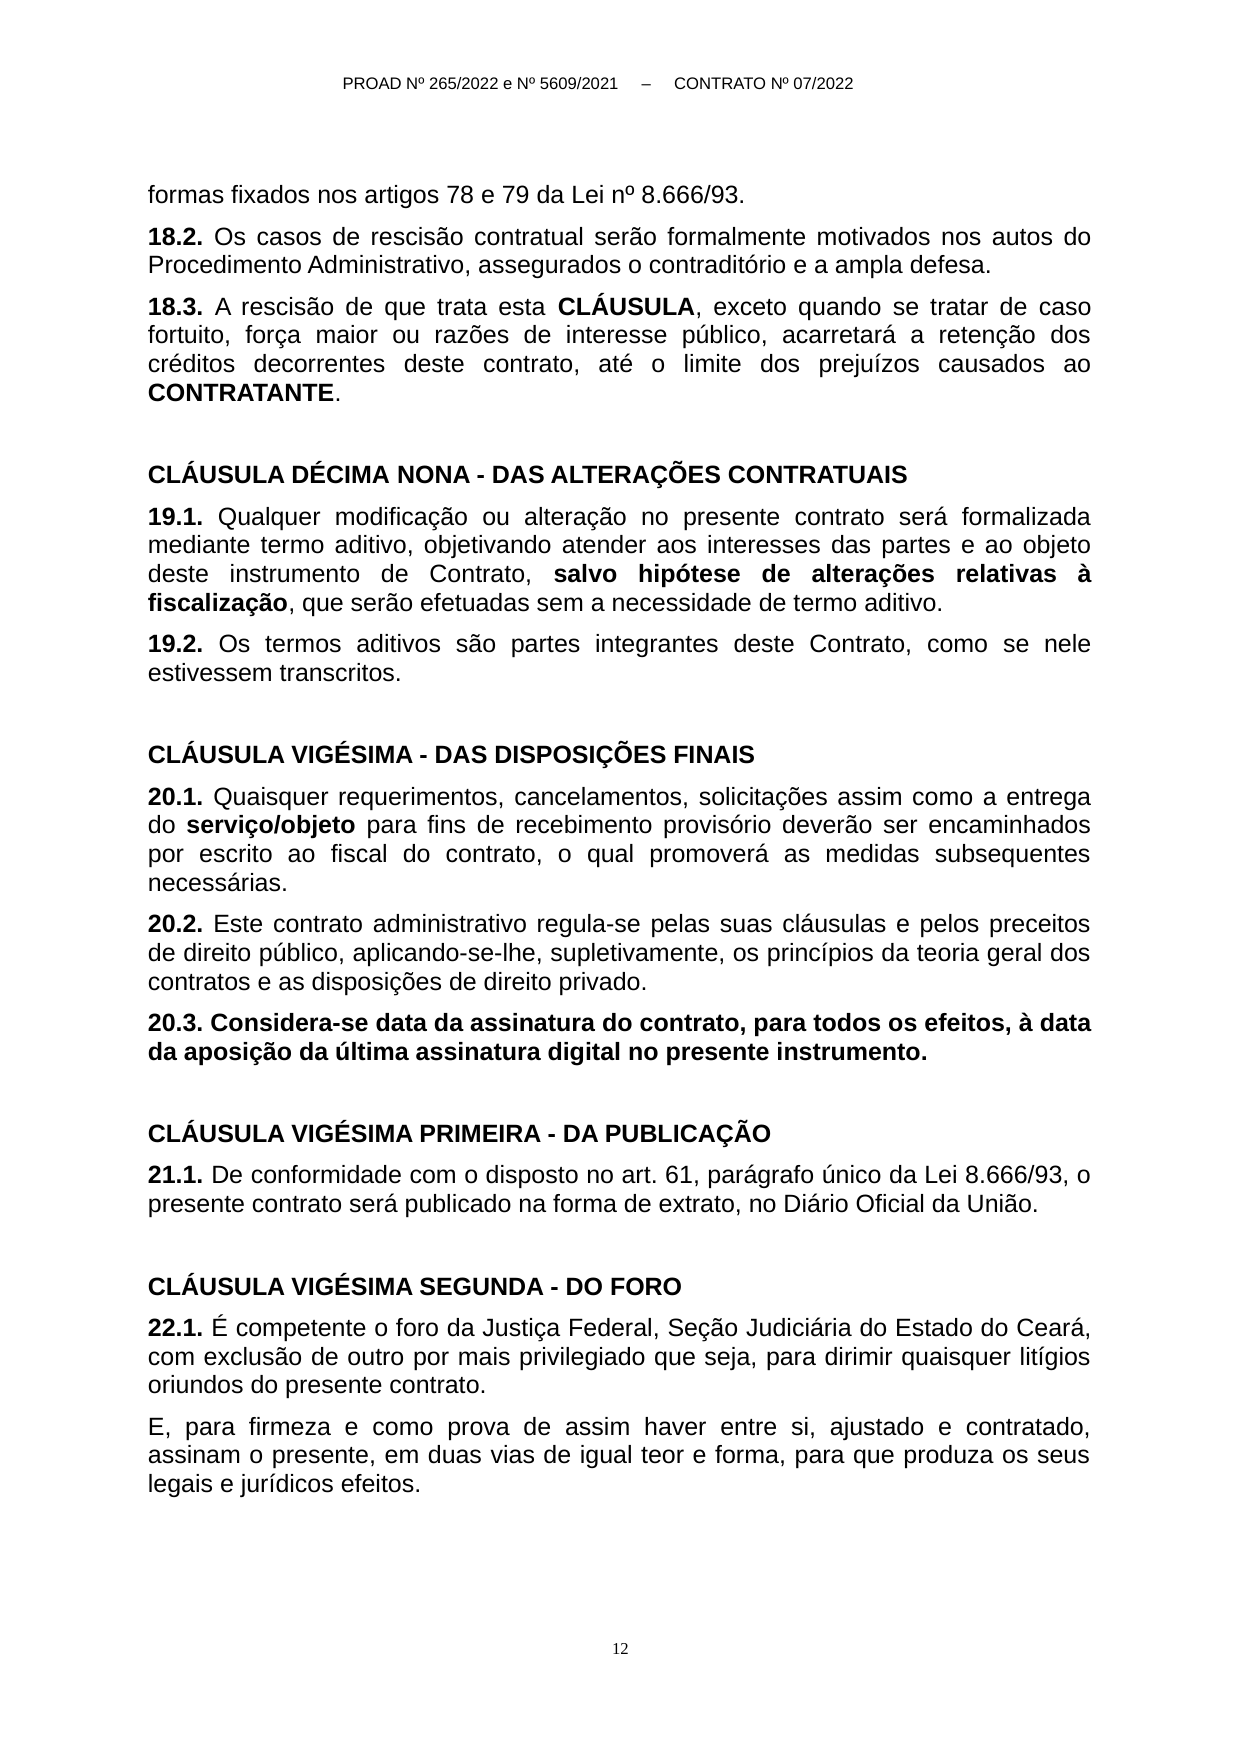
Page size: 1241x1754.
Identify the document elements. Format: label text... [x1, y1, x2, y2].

text 18.2. Os casos de rescisão contratual serão formalmente motivados nos autos do Procedimento Administrativo, assegurados o contraditório e a ampla defesa. [148, 222, 1092, 279]
text E, para firmeza e como prova de assim haver entre si, ajustado e contratado, assinam o presente, em duas vias de igual teor e forma, para que produza os seus legais e jurídicos efeitos. [148, 1412, 1092, 1498]
text 19.2. Os termos aditivos são partes integrantes deste Contrato, como se nele estivessem transcritos. [148, 629, 1092, 687]
text CLÁUSULA VIGÉSIMA - DAS DISPOSIÇÕES FINAIS [148, 741, 1092, 769]
text 21.1. De conformidade com o disposto no art. 61, parágrafo único da Lei 8.666/93, o presente contrato será publicado na forma de extrato, no Diário Oficial da União. [148, 1161, 1092, 1218]
text 18.3. A rescisão de que trata esta CLÁUSULA, exceto quando se tratar de caso fortuito, força maior ou razões de interesse público, acarretará a retenção dos créditos decorrentes deste contrato, até o limite dos prejuízos causados ao CONTRATANTE. [148, 292, 1092, 407]
text CLÁUSULA DÉCIMA NONA - DAS ALTERAÇÕES CONTRATUAIS [148, 461, 1092, 489]
text 20.1. Quaisquer requerimentos, cancelamentos, solicitações assim como a entrega do serviço/objeto para fins de recebimento provisório deverão ser encaminhados por escrito ao fiscal do contrato, o qual promoverá as medidas subsequentes necessárias. [148, 782, 1092, 897]
text CLÁUSULA VIGÉSIMA SEGUNDA - DO FORO [148, 1272, 1092, 1301]
text CLÁUSULA VIGÉSIMA PRIMEIRA - DA PUBLICAÇÃO [148, 1119, 1092, 1148]
text 19.1. Qualquer modificação ou alteração no presente contrato será formalizada mediante termo aditivo, objetivando atender aos interesses das partes e ao objeto deste instrumento de Contrato, salvo hipótese de alterações relativas à fiscalização, que serão efetuadas sem a necessidade de termo aditivo. [148, 502, 1092, 617]
text formas fixados nos artigos 78 e 79 da Lei nº 8.666/93. [148, 181, 1092, 209]
text 22.1. É competente o foro da Justiça Federal, Seção Judiciária do Estado do Ceará, com exclusão de outro por mais privilegiado que seja, para dirimir quaisquer litígios oriundos do presente contrato. [148, 1313, 1092, 1399]
text 20.2. Este contrato administrativo regula-se pelas suas cláusulas e pelos preceitos de direito público, aplicando-se-lhe, supletivamente, os princípios da teoria geral dos contratos e as disposições de direito privado. [148, 909, 1092, 996]
text 20.3. Considera-se data da assinatura do contrato, para todos os efeitos, à data da aposição da última assinatura digital no presente instrumento. [148, 1008, 1092, 1066]
